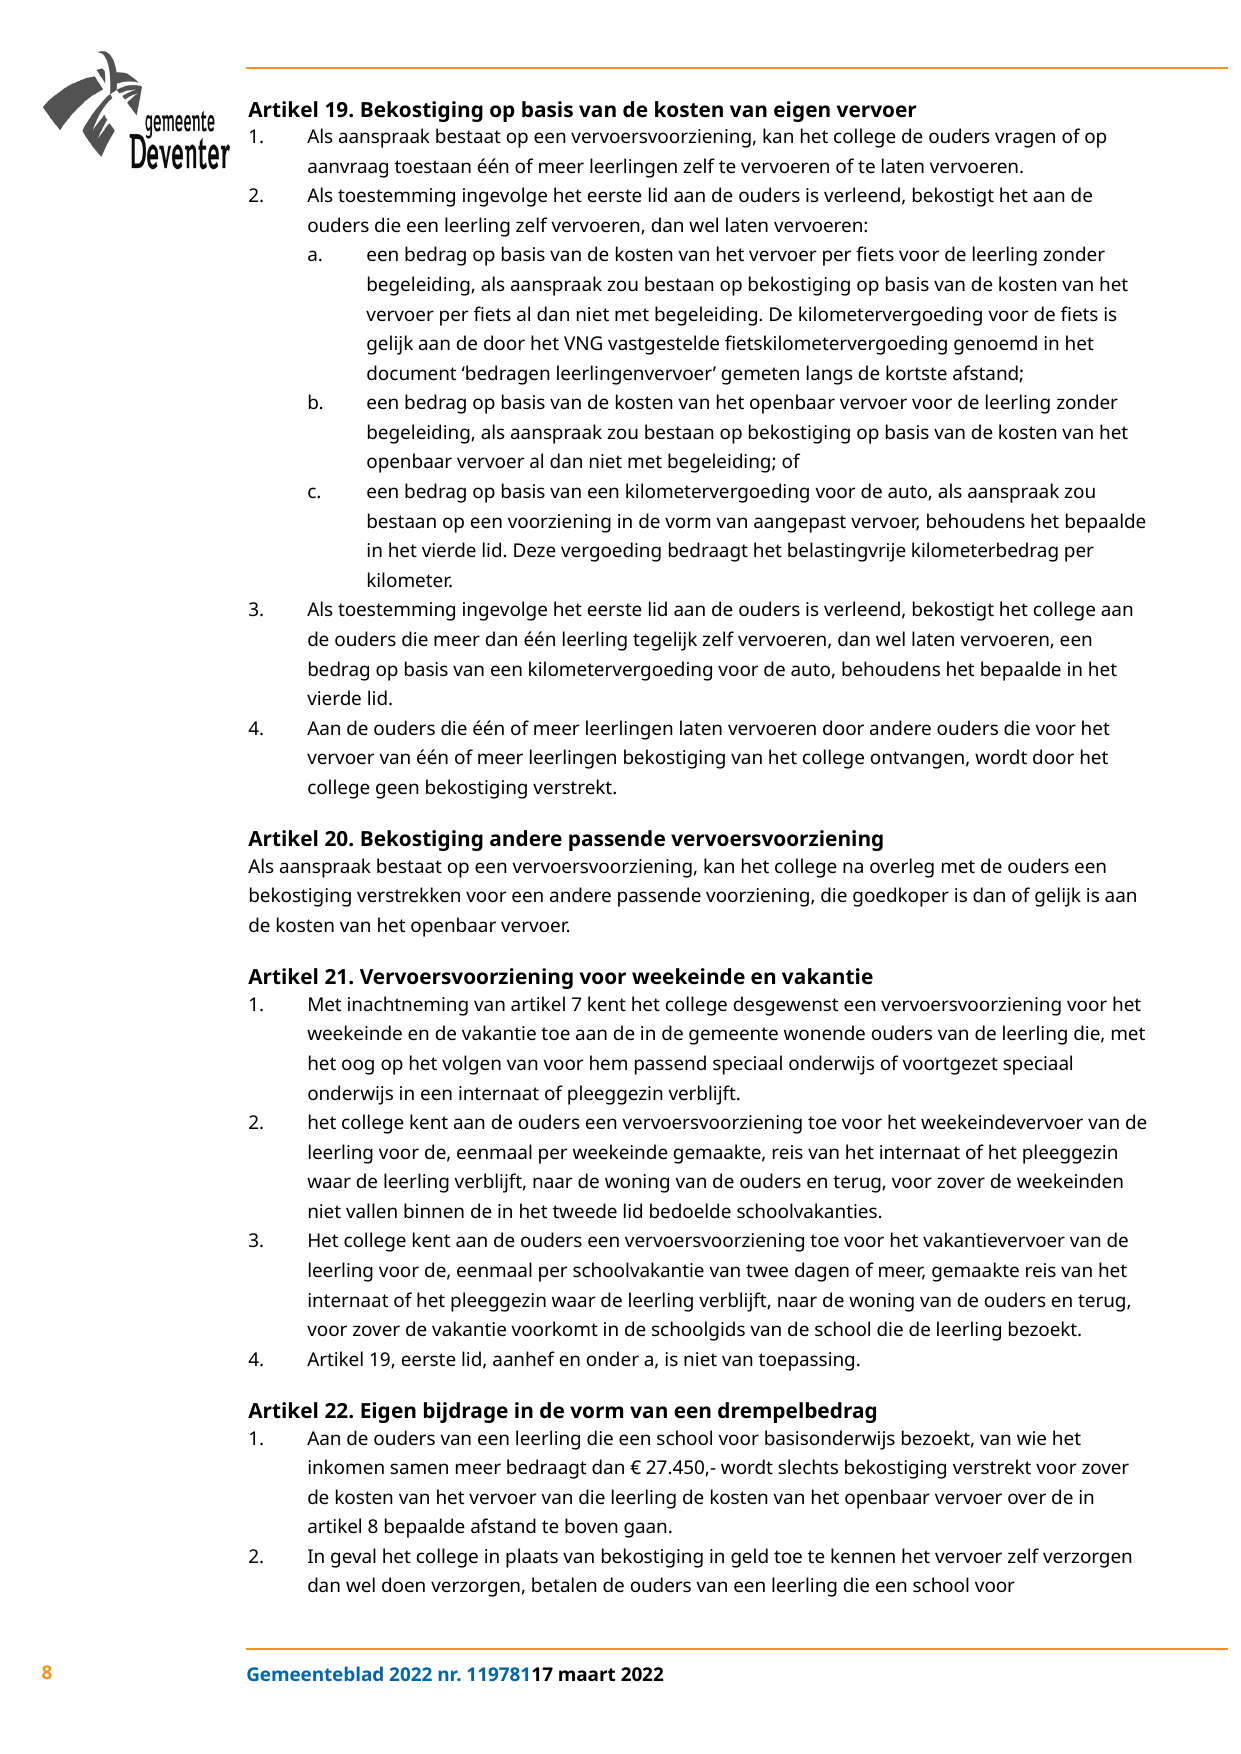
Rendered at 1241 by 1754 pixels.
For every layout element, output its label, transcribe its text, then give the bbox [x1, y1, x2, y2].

list Aan de ouders die één of meer leerlingen laten vervoeren door andere ouders die voor het vervoer van één of meer leerlingen bekostiging van het college ontvangen, wordt door het college geen bekostiging verstrekt. [248, 715, 1152, 800]
text Artikel 20. Bekostiging andere passende vervoersvoorziening [248, 824, 1152, 853]
list Met inachtneming van artikel 7 kent het college desgewenst een vervoersvoorziening voor het weekeinde en de vakantie toe aan de in de gemeente wonende ouders van de leerling die, met het oog op het volgen van voor hem passend speciaal onderwijs of voortgezet speciaal onderwijs in een internaat of pleeggezin verblijft. [248, 991, 1152, 1105]
list Als aanspraak bestaat op een vervoersvoorziening, kan het college de ouders vragen of op aanvraag toestaan één of meer leerlingen zelf te vervoeren of te laten vervoeren. [248, 123, 1152, 178]
list Artikel 19, eerste lid, aanhef en onder a, is niet van toepassing. [248, 1346, 1152, 1372]
list het college kent aan de ouders een vervoersvoorziening toe voor het weekeindevervoer van de leerling voor de, eenmaal per weekeinde gemaakte, reis van het internaat of het pleeggezin waar de leerling verblijft, naar de woning van de ouders en terug, voor zover de weekeinden niet vallen binnen de in het tweede lid bedoelde schoolvakanties. [248, 1109, 1152, 1224]
list Aan de ouders van een leerling die een school voor basisonderwijs bezoekt, van wie het inkomen samen meer bedraagt dan € 27.450,- wordt slechts bekostiging verstrekt voor zover de kosten van het vervoer van die leerling de kosten van het openbaar vervoer over de in artikel 8 bepaalde afstand te boven gaan. [248, 1425, 1152, 1539]
list een bedrag op basis van de kosten van het openbaar vervoer voor de leerling zonder begeleiding, als aanspraak zou bestaan op bekostiging op basis van de kosten van het openbaar vervoer al dan niet met begeleiding; of [307, 389, 1152, 474]
list Als toestemming ingevolge het eerste lid aan de ouders is verleend, bekostigt het college aan de ouders die meer dan één leerling tegelijk zelf vervoeren, dan wel laten vervoeren, een bedrag op basis van een kilometervergoeding voor de auto, behoudens het bepaalde in het vierde lid. [248, 597, 1152, 711]
text Artikel 19. Bekostiging op basis van de kosten van eigen vervoer [248, 95, 1152, 123]
list Het college kent aan de ouders een vervoersvoorziening toe voor het vakantievervoer van de leerling voor de, eenmaal per schoolvakantie van twee dagen of meer, gemaakte reis van het internaat of het pleeggezin waar de leerling verblijft, naar de woning van de ouders en terug, voor zover de vakantie voorkomt in de schoolgids van de school die de leerling bezoekt. [248, 1228, 1152, 1342]
list In geval het college in plaats van bekostiging in geld toe te kennen het vervoer zelf verzorgen dan wel doen verzorgen, betalen de ouders van een leerling die een school voor [248, 1543, 1152, 1598]
text Artikel 22. Eigen bijdrage in de vorm van een drempelbedrag [248, 1396, 1152, 1425]
text Als aanspraak bestaat op een vervoersvoorziening, kan het college na overleg met de ouders een bekostiging verstrekken voor een andere passende voorziening, die goedkoper is dan of gelijk is aan de kosten van het openbaar vervoer. [248, 853, 1152, 938]
list Als toestemming ingevolge het eerste lid aan de ouders is verleend, bekostigt het aan de ouders die een leerling zelf vervoeren, dan wel laten vervoeren: [248, 182, 1152, 238]
list een bedrag op basis van een kilometervergoeding voor de auto, als aanspraak zou bestaan op een voorziening in de vorm van aangepast vervoer, behoudens het bepaalde in het vierde lid. Deze vergoeding bedraagt het belastingvrije kilometerbedrag per kilometer. [307, 478, 1152, 593]
list een bedrag op basis van de kosten van het vervoer per fiets voor de leerling zonder begeleiding, als aanspraak zou bestaan op bekostiging op basis van de kosten van het vervoer per fiets al dan niet met begeleiding. De kilometervergoeding voor de fiets is gelijk aan de door het VNG vastgestelde fietskilometervergoeding genoemd in het document ‘bedragen leerlingenvervoer’ gemeten langs de kortste afstand; [307, 242, 1152, 386]
picture [41, 47, 231, 172]
text Artikel 21. Vervoersvoorziening voor weekeinde en vakantie [248, 962, 1152, 991]
